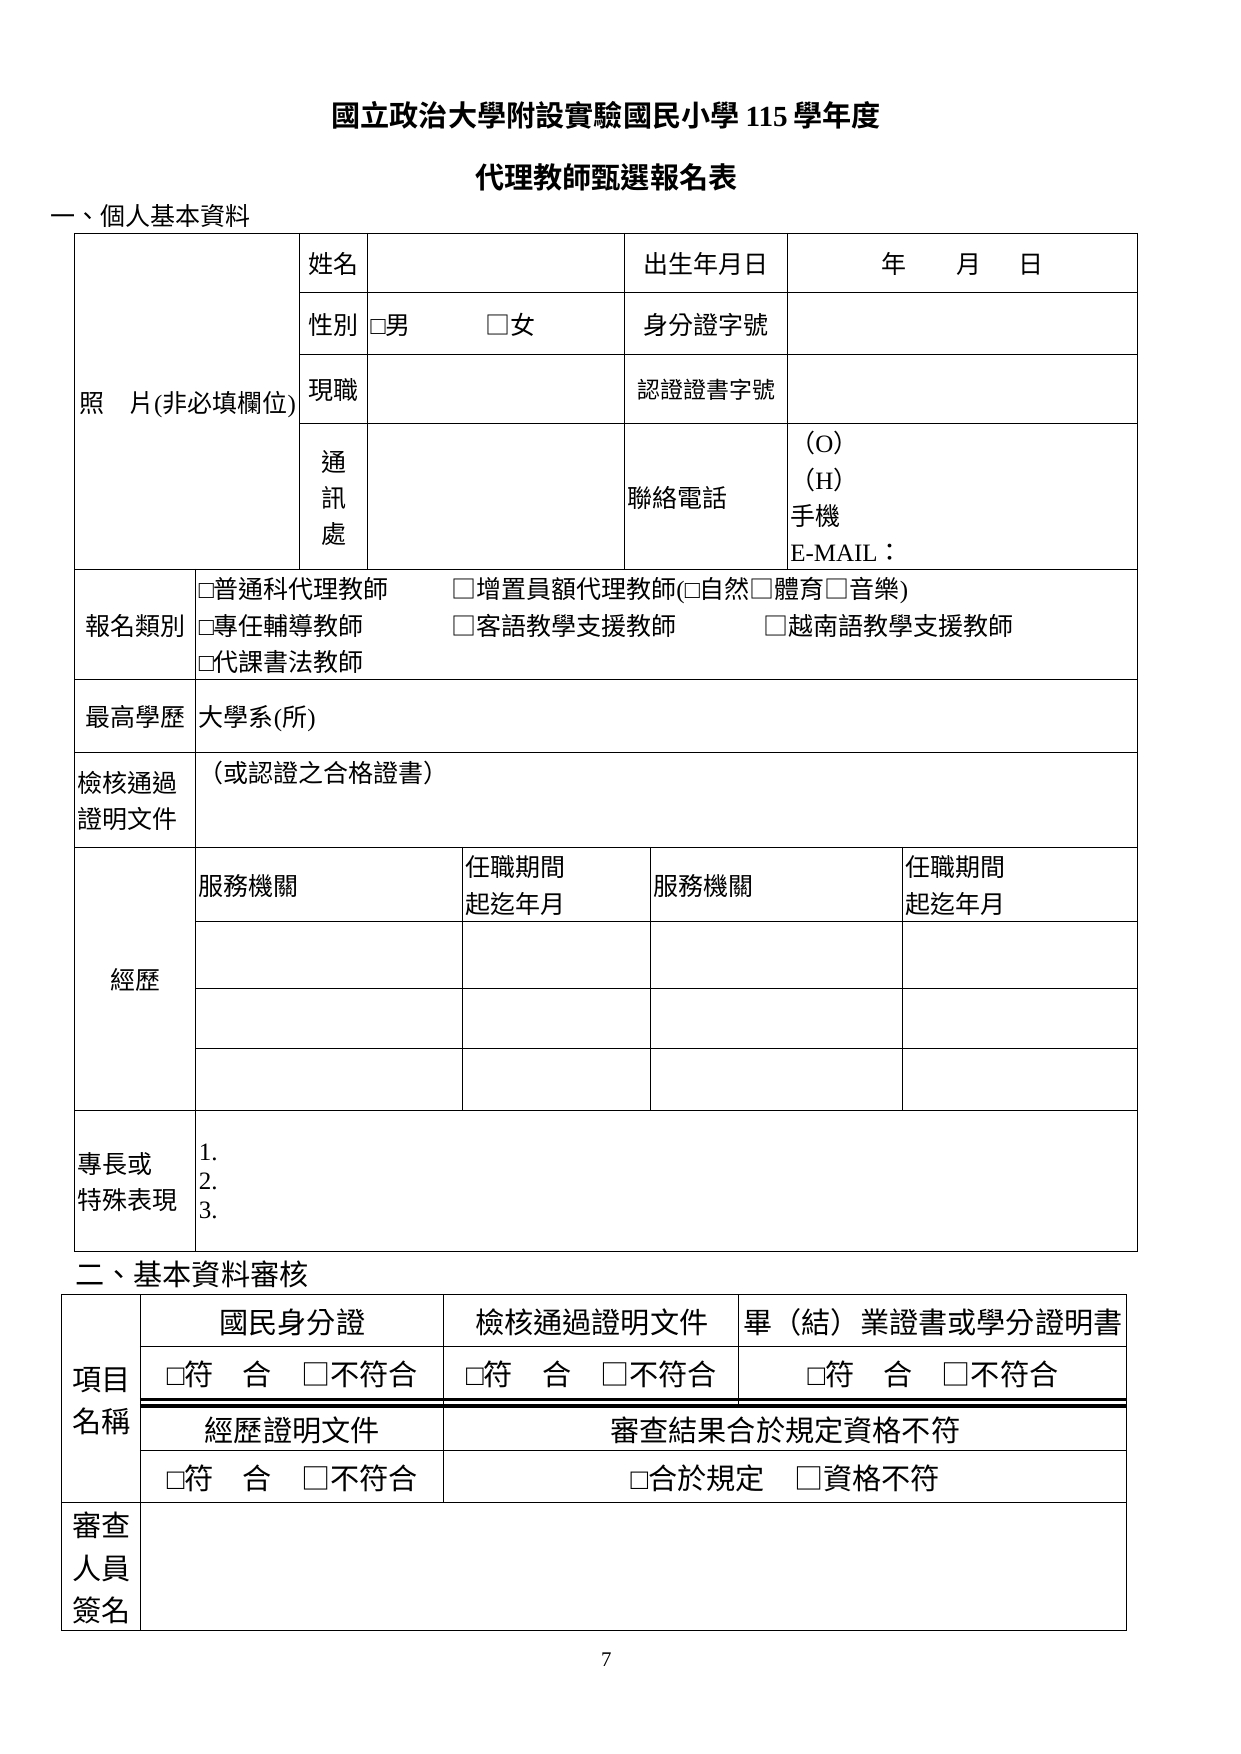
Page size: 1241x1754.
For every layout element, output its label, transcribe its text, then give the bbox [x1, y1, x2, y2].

table_header [368, 234, 624, 292]
table_cell [903, 922, 1137, 988]
text 一、個人基本資料 [50, 197, 1137, 233]
table_cell [463, 1049, 650, 1109]
table_header 出生年月日 [625, 234, 787, 292]
table_cell [141, 1503, 1126, 1630]
table_cell 任職期間 起迄年月 [463, 848, 650, 921]
table_cell 1. 2. 3. [196, 1111, 1137, 1251]
table_cell [463, 922, 650, 988]
table_cell 任職期間 起迄年月 [903, 848, 1137, 921]
table_cell 聯絡電話 [625, 424, 787, 569]
table_cell 檢核通過證明文件 [75, 753, 195, 847]
table_cell [368, 424, 624, 569]
table_cell [651, 922, 902, 988]
table_header 姓名 [300, 234, 367, 292]
table_cell □符 合 □不符合 [444, 1347, 738, 1398]
table_cell [196, 989, 462, 1048]
table_cell 審查結果合於規定資格不符 [444, 1408, 1126, 1450]
table_cell 專長或 特殊表現 [75, 1111, 195, 1251]
table_cell □合於規定 □資格不符 [444, 1451, 1126, 1502]
table_cell [788, 293, 1137, 354]
table_cell 最高學歷 [75, 680, 195, 752]
table_cell 認證證書字號 [625, 355, 787, 423]
table_cell 通訊處 [300, 424, 367, 569]
text 二、基本資料審核 [75, 1252, 1137, 1294]
table_header 畢（結）業證書或學分證明書 [739, 1295, 1126, 1346]
table_header 年 月 日 [788, 234, 1137, 292]
table_cell 報名類別 [75, 570, 195, 679]
table_cell [196, 1049, 462, 1109]
table_header 國民身分證 [141, 1295, 443, 1346]
table_cell [651, 1049, 902, 1109]
table_cell 服務機關 [196, 848, 462, 921]
text 代理教師甄選報名表 [75, 134, 1137, 197]
table_cell 經歷 [75, 848, 195, 1109]
table_cell [788, 355, 1137, 423]
table_cell 性別 [300, 293, 367, 354]
table_cell 身分證字號 [625, 293, 787, 354]
table_cell □男 □女 [368, 293, 624, 354]
table_cell 大學系(所) [196, 680, 1137, 752]
table_cell □符 合 □不符合 [141, 1347, 443, 1398]
table_cell [196, 922, 462, 988]
table_cell [903, 989, 1137, 1048]
table_cell □符 合 □不符合 [141, 1451, 443, 1502]
table_cell [903, 1049, 1137, 1109]
table_cell [463, 989, 650, 1048]
table_cell [651, 989, 902, 1048]
table_header 檢核通過證明文件 [444, 1295, 738, 1346]
text 國立政治大學附設實驗國民小學115學年度 [75, 72, 1137, 134]
table_cell 審查人員簽名 [62, 1503, 140, 1630]
table_cell 現職 [300, 355, 367, 423]
table_cell [368, 355, 624, 423]
table_cell （或認證之合格證書） [196, 753, 1137, 847]
table_cell 服務機關 [651, 848, 902, 921]
table_header 項目名稱 [62, 1295, 140, 1502]
table_header 照 片(非必填欄位) [75, 234, 299, 569]
table_cell 經歷證明文件 [141, 1408, 443, 1450]
table_cell □普通科代理教師 □增置員額代理教師(□自然□體育□音樂) □專任輔導教師 □客語教學支援教師 □越南語教學支援教師 □代課書法教師 [196, 570, 1137, 679]
table_cell □符 合 □不符合 [739, 1347, 1126, 1398]
table_cell （O） （H） 手機 E-MAIL： [788, 424, 1137, 569]
